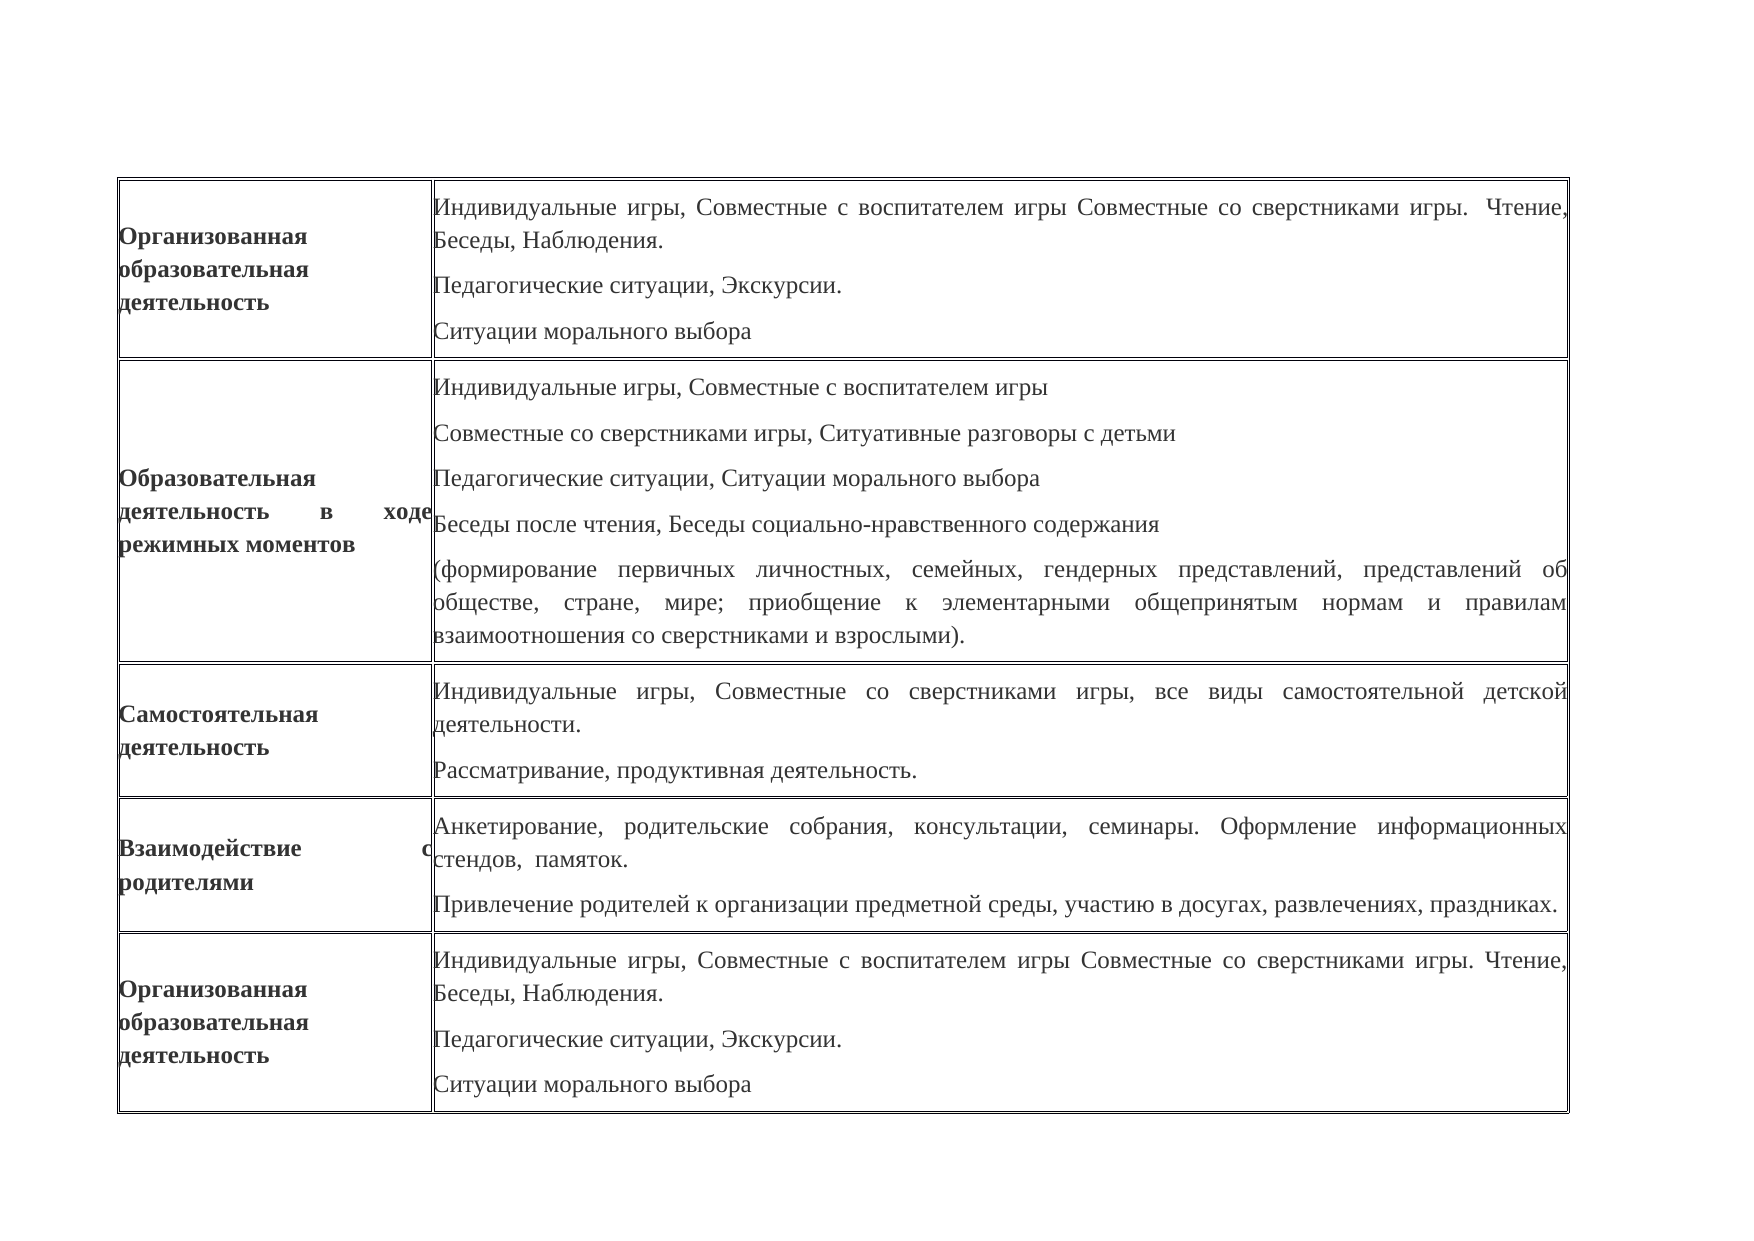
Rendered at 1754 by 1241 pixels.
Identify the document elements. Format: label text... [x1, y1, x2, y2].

table_cell Индивидуальные игры, Совместные с воспитателем игры Совместные со сверстниками игры, Ситуативные разговоры с детьми Педагогические ситуации, Ситуации морального выбора Беседы после чтения, Беседы социально-нравственного содержания (формирование первичных личностных, семейных, гендерных представлений, представлений об обществе, стране, мире; приобщение к элементарными общепринятым нормам и правилам взаимоотношения со сверстниками и взрослыми). [435, 361, 1567, 661]
table_cell Индивидуальные игры, Совместные с воспитателем игры Совместные со сверстниками игры. Чтение, Беседы, Наблюдения. Педагогические ситуации, Экскурсии. Ситуации морального выбора [435, 934, 1567, 1111]
table_cell Организованная образовательная деятельность [120, 181, 431, 357]
table_cell Индивидуальные игры, Совместные со сверстниками игры, все виды самостоятельной детской деятельности. Рассматривание, продуктивная деятельность. [435, 665, 1567, 796]
table_cell Индивидуальные игры, Совместные с воспитателем игры Совместные со сверстниками игры. Чтение, Беседы, Наблюдения. Педагогические ситуации, Экскурсии. Ситуации морального выбора [435, 181, 1567, 357]
table_cell Анкетирование, родительские собрания, консультации, семинары. Оформление информационных стендов, памяток. Привлечение родителей к организации предметной среды, участию в досугах, развлечениях, праздниках. [435, 799, 1567, 931]
table_cell Образовательная деятельность в ходе режимных моментов [120, 361, 431, 661]
table_cell Взаимодействие с родителями [120, 799, 431, 931]
table_cell Организованная образовательная деятельность [120, 934, 431, 1111]
table_cell Самостоятельная деятельность [120, 665, 431, 796]
